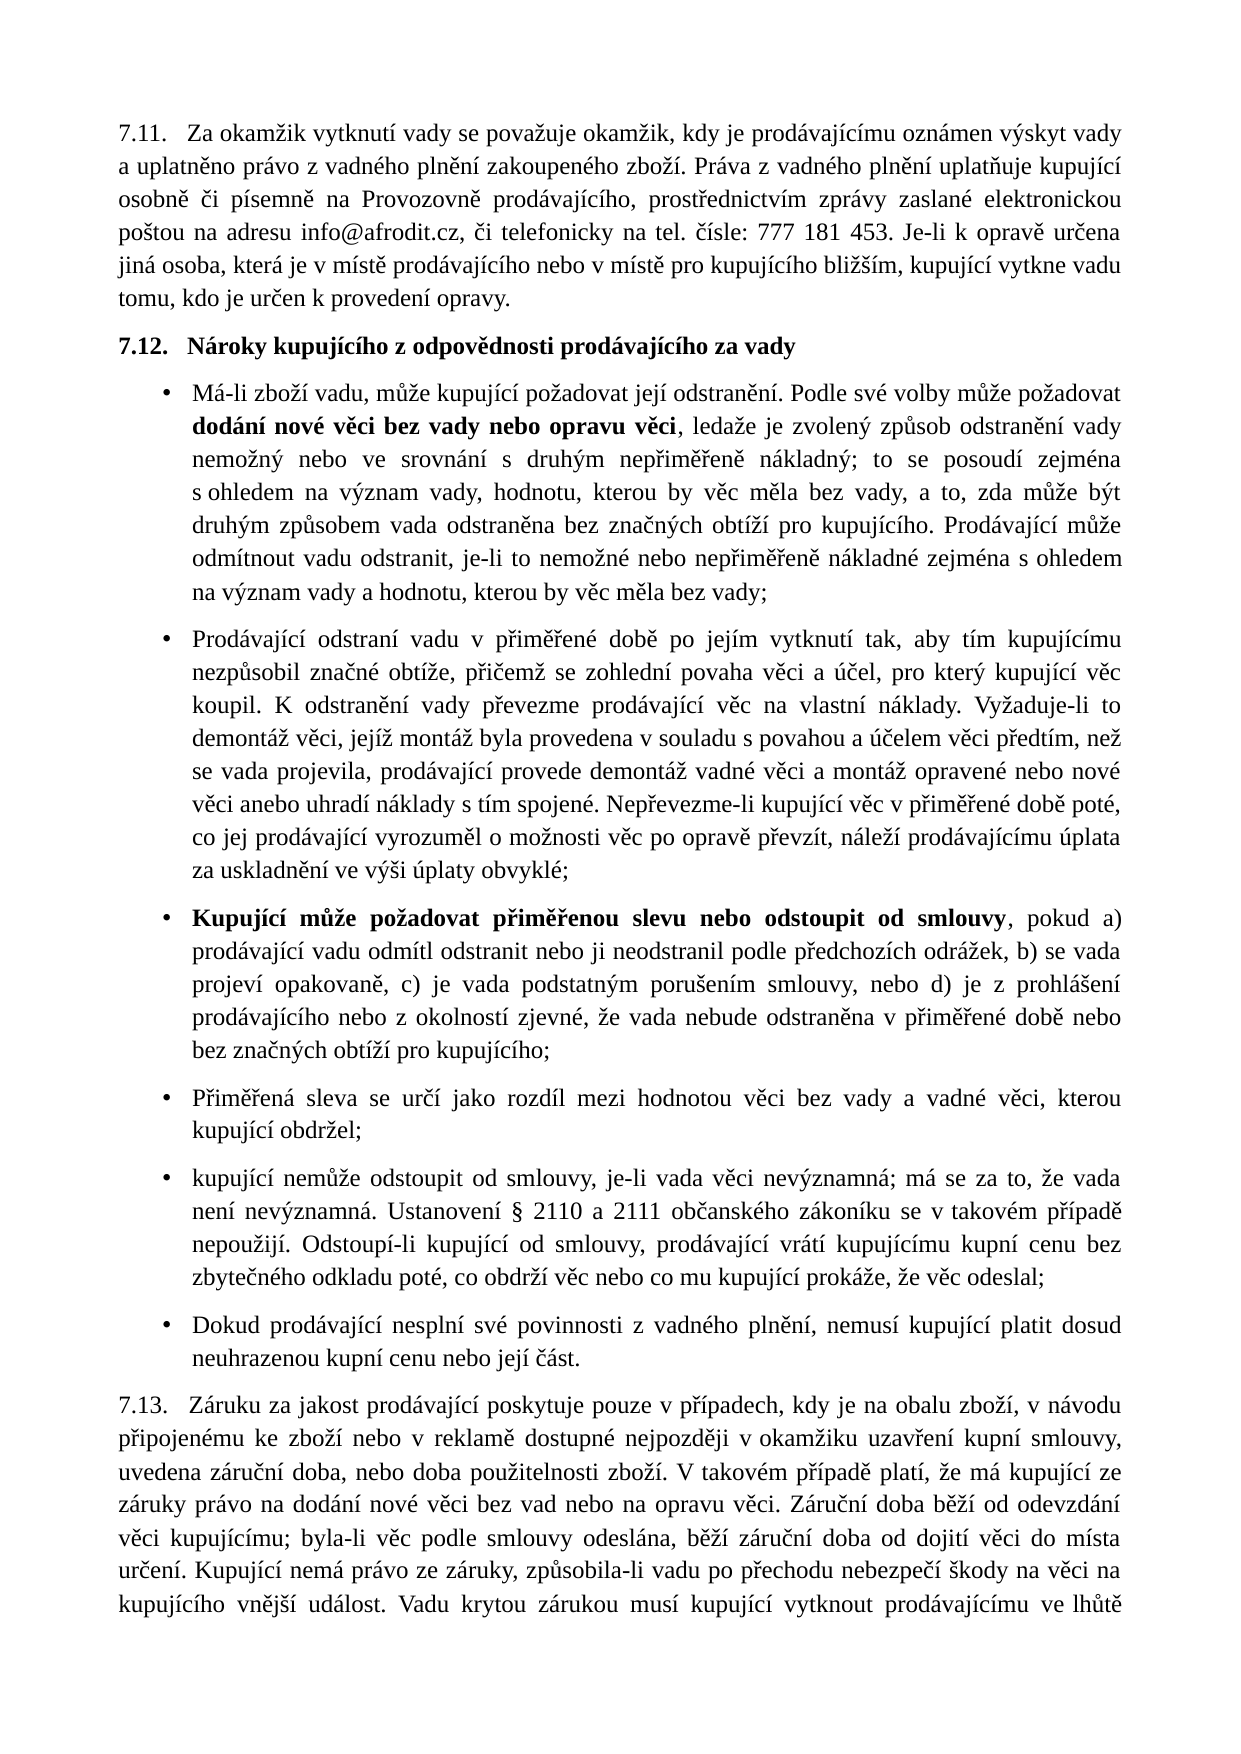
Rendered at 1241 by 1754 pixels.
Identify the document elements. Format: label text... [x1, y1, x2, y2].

text 7.13. Záruku za jakost prodávající poskytuje pouze v případech, kdy je na obalu zboží, v návodu připojenému ke zboží nebo v reklamě dostupné nejpozději v okamžiku uzavření kupní smlouvy, uvedena záruční doba, nebo doba použitelnosti zboží. V takovém případě platí, že má kupující ze záruky právo na dodání nové věci bez vad nebo na opravu věci. Záruční doba běží od odevzdání věci kupujícímu; byla-li věc podle smlouvy odeslána, běží záruční doba od dojití věci do místa určení. Kupující nemá právo ze záruky, způsobila-li vadu po přechodu nebezpečí škody na věci na kupujícího vnější událost. Vadu krytou zárukou musí kupující vytknout prodávajícímu ve lhůtě [118, 1391, 1122, 1617]
list Má-li zboží vadu, může kupující požadovat její odstranění. Podle své volby může požadovat dodání nové věci bez vady nebo opravu věci, ledaže je zvolený způsob odstranění vady nemožný nebo ve srovnání s druhým nepřiměřeně nákladný; to se posoudí zejména s ohledem na význam vady, hodnotu, kterou by věc měla bez vady, a to, zda může být druhým způsobem vada odstraněna bez značných obtíží pro kupujícího. Prodávající může odmítnout vadu odstranit, je-li to nemožné nebo nepřiměřeně nákladné zejména s ohledem na význam vady a hodnotu, kterou by věc měla bez vady; [162, 378, 1122, 605]
text 7.11. Za okamžik vytknutí vady se považuje okamžik, kdy je prodávajícímu oznámen výskyt vady a uplatněno právo z vadného plnění zakoupeného zboží. Práva z vadného plnění uplatňuje kupující osobně či písemně na Provozovně prodávajícího, prostřednictvím zprávy zaslané elektronickou poštou na adresu info@afrodit.cz, či telefonicky na tel. čísle: 777 181 453. Je-li k opravě určena jiná osoba, která je v místě prodávajícího nebo v místě pro kupujícího bližším, kupující vytkne vadu tomu, kdo je určen k provedení opravy. [118, 118, 1122, 312]
text 7.12. Nároky kupujícího z odpovědnosti prodávajícího za vady [118, 331, 1122, 359]
list Dokud prodávající nesplní své povinnosti z vadného plnění, nemusí kupující platit dosud neuhrazenou kupní cenu nebo její část. [162, 1310, 1122, 1372]
list Kupující může požadovat přiměřenou slevu nebo odstoupit od smlouvy, pokud a) prodávající vadu odmítl odstranit nebo ji neodstranil podle předchozích odrážek, b) se vada projeví opakovaně, c) je vada podstatným porušením smlouvy, nebo d) je z prohlášení prodávajícího nebo z okolností zjevné, že vada nebude odstraněna v přiměřené době nebo bez značných obtíží pro kupujícího; [162, 903, 1122, 1064]
list Prodávající odstraní vadu v přiměřené době po jejím vytknutí tak, aby tím kupujícímu nezpůsobil značné obtíže, přičemž se zohlední povaha věci a účel, pro který kupující věc koupil. K odstranění vady převezme prodávající věc na vlastní náklady. Vyžaduje-li to demontáž věci, jejíž montáž byla provedena v souladu s povahou a účelem věci předtím, než se vada projevila, prodávající provede demontáž vadné věci a montáž opravené nebo nové věci anebo uhradí náklady s tím spojené. Nepřevezme-li kupující věc v přiměřené době poté, co jej prodávající vyrozuměl o možnosti věc po opravě převzít, náleží prodávajícímu úplata za uskladnění ve výši úplaty obvyklé; [162, 624, 1122, 884]
list kupující nemůže odstoupit od smlouvy, je-li vada věci nevýznamná; má se za to, že vada není nevýznamná. Ustanovení § 2110 a 2111 občanského zákoníku se v takovém případě nepoužijí. Odstoupí-li kupující od smlouvy, prodávající vrátí kupujícímu kupní cenu bez zbytečného odkladu poté, co obdrží věc nebo co mu kupující prokáže, že věc odeslal; [162, 1163, 1122, 1291]
list Přiměřená sleva se určí jako rozdíl mezi hodnotou věci bez vady a vadné věci, kterou kupující obdržel; [162, 1083, 1122, 1144]
